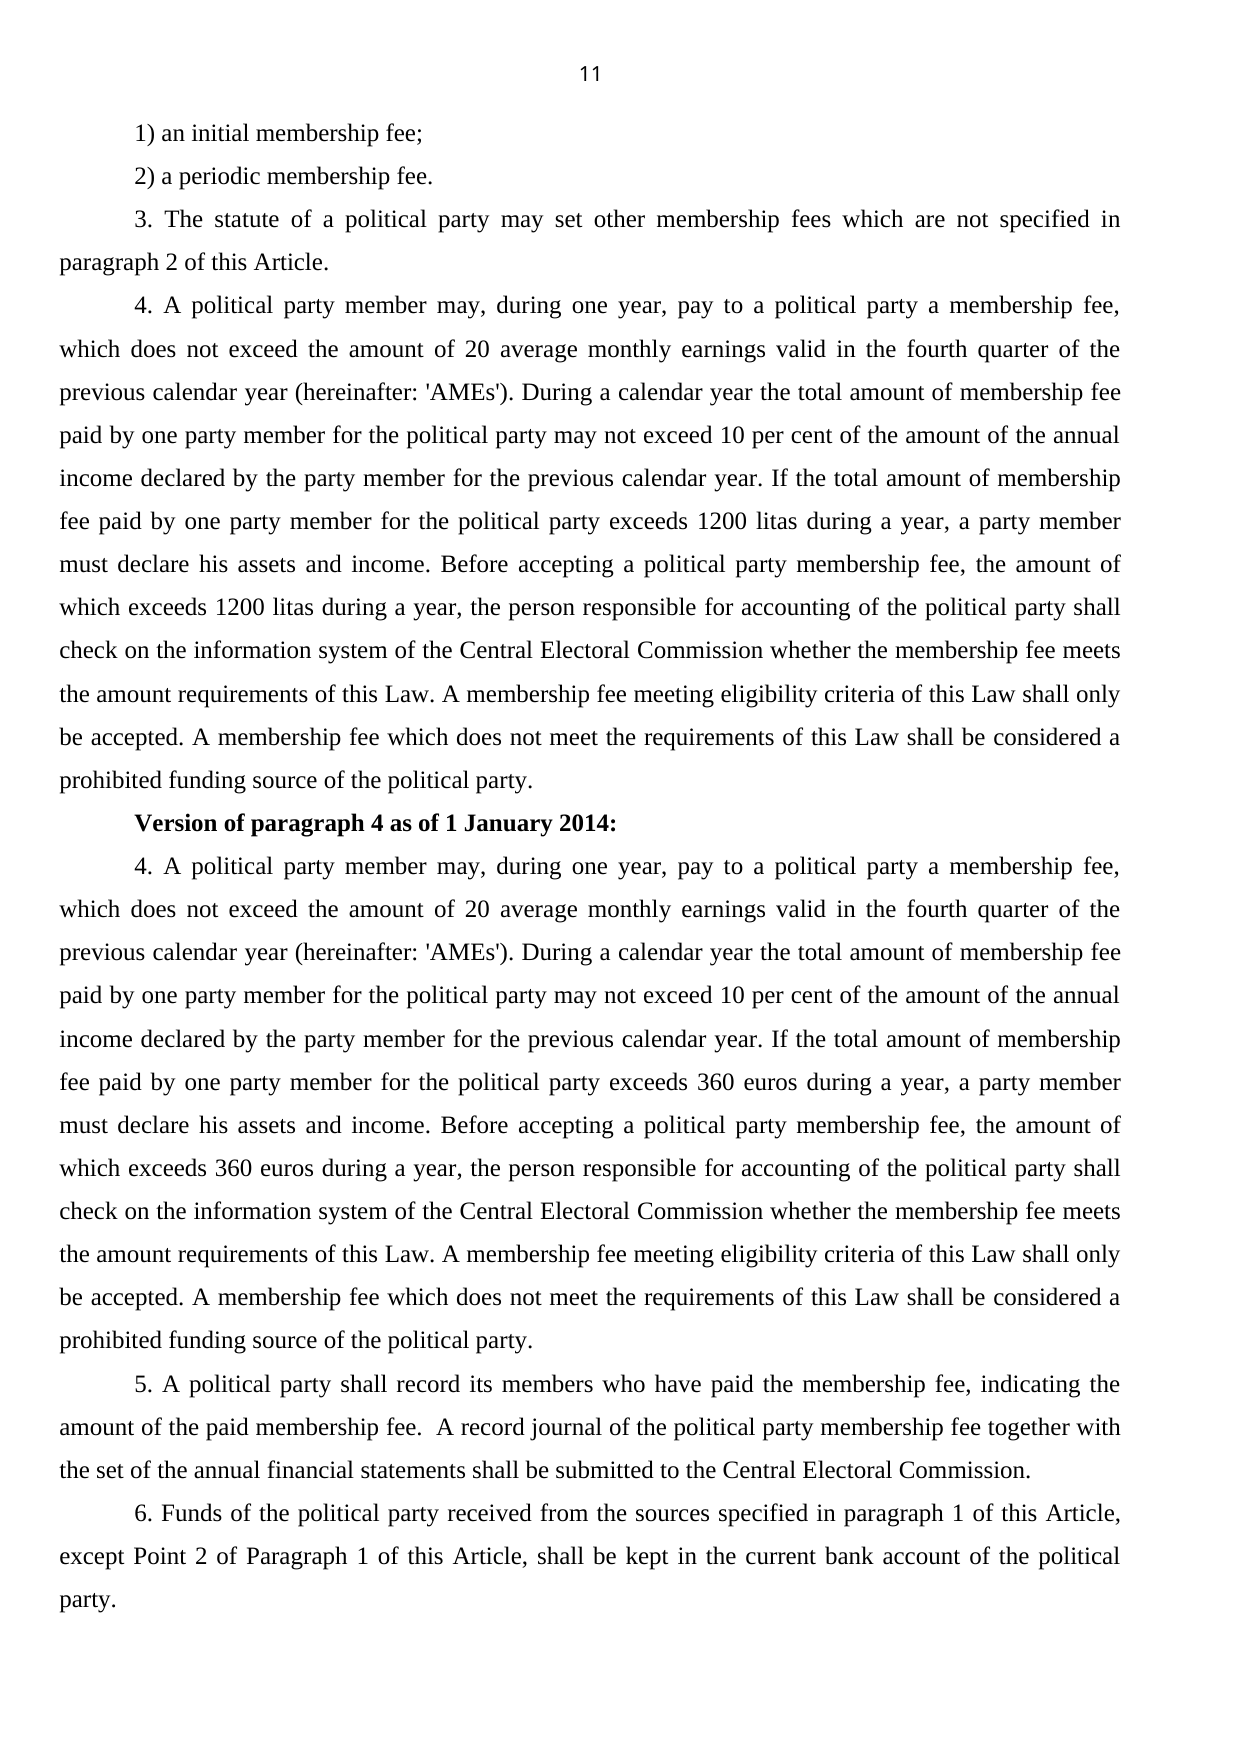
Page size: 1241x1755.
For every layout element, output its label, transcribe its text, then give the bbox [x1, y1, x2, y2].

text 3. The statute of a political party may set other membership fees which are not specified in paragraph 2 of this Article. [59, 204, 1122, 276]
text 6. Funds of the political party received from the sources specified in paragraph 1 of this Article, except Point 2 of Paragraph 1 of this Article, shall be kept in the current bank account of the political party. [59, 1498, 1122, 1613]
text 4. A political party member may, during one year, pay to a political party a membership fee, which does not exceed the amount of 20 average monthly earnings valid in the fourth quarter of the previous calendar year (hereinafter: 'AMEs'). During a calendar year the total amount of membership fee paid by one party member for the political party may not exceed 10 per cent of the amount of the annual income declared by the party member for the previous calendar year. If the total amount of membership fee paid by one party member for the political party exceeds 1200 litas during a year, a party member must declare his assets and income. Before accepting a political party membership fee, the amount of which exceeds 1200 litas during a year, the person responsible for accounting of the political party shall check on the information system of the Central Electoral Commission whether the membership fee meets the amount requirements of this Law. A membership fee meeting eligibility criteria of this Law shall only be accepted. A membership fee which does not meet the requirements of this Law shall be considered a prohibited funding source of the political party. [59, 291, 1122, 794]
text 2) a periodic membership fee. [59, 161, 1122, 190]
text 4. A political party member may, during one year, pay to a political party a membership fee, which does not exceed the amount of 20 average monthly earnings valid in the fourth quarter of the previous calendar year (hereinafter: 'AMEs'). During a calendar year the total amount of membership fee paid by one party member for the political party may not exceed 10 per cent of the amount of the annual income declared by the party member for the previous calendar year. If the total amount of membership fee paid by one party member for the political party exceeds 360 euros during a year, a party member must declare his assets and income. Before accepting a political party membership fee, the amount of which exceeds 360 euros during a year, the person responsible for accounting of the political party shall check on the information system of the Central Electoral Commission whether the membership fee meets the amount requirements of this Law. A membership fee meeting eligibility criteria of this Law shall only be accepted. A membership fee which does not meet the requirements of this Law shall be considered a prohibited funding source of the political party. [59, 851, 1122, 1354]
text Version of paragraph 4 as of 1 January 2014: [59, 808, 1122, 837]
text 1) an initial membership fee; [59, 118, 1122, 147]
text 5. A political party shall record its members who have paid the membership fee, indicating the amount of the paid membership fee. A record journal of the political party membership fee together with the set of the annual financial statements shall be submitted to the Central Electoral Commission. [59, 1369, 1122, 1484]
